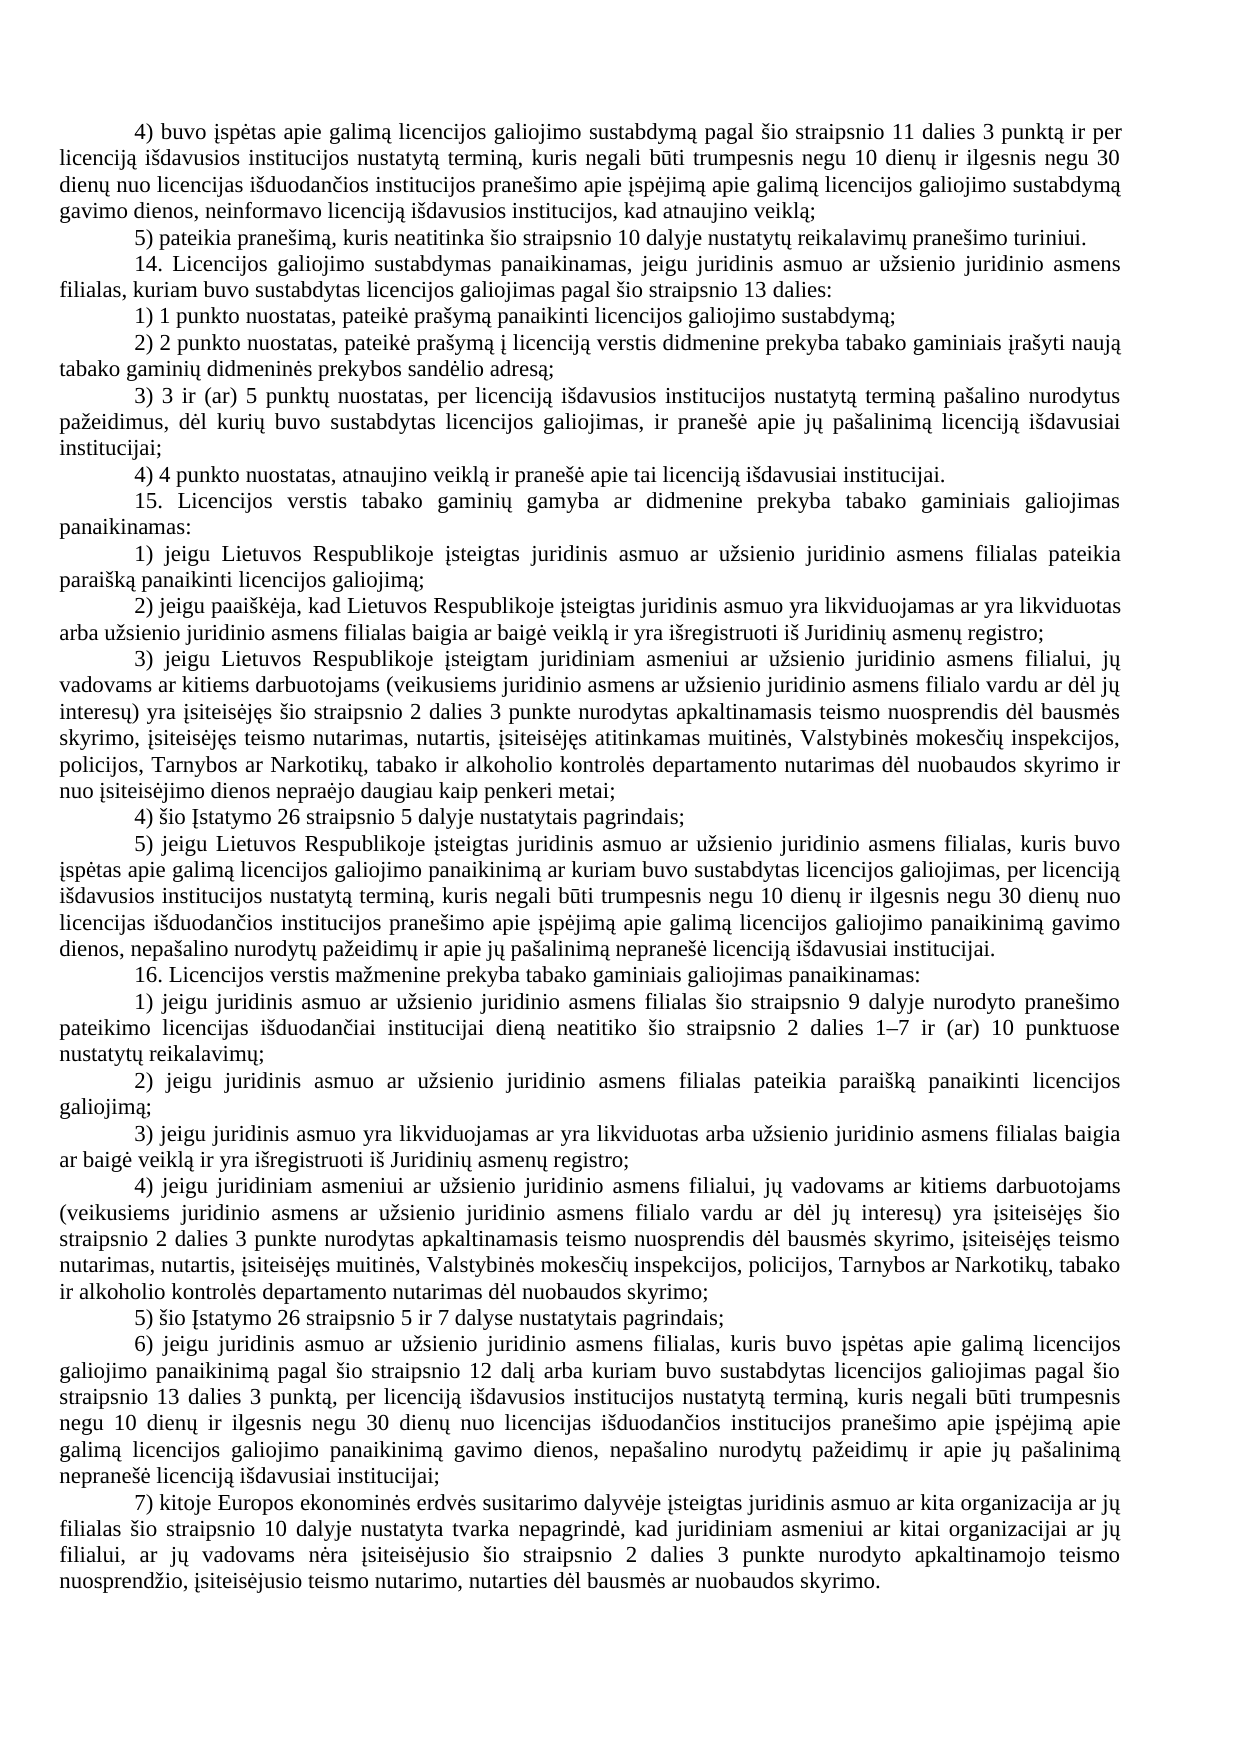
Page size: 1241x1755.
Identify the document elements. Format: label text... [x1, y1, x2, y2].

text 1) 1 punkto nuostatas, pateikė prašymą panaikinti licencijos galiojimo sustabdymą; [59, 303, 1122, 329]
text 2) 2 punkto nuostatas, pateikė prašymą į licenciją verstis didmenine prekyba tabako gaminiais įrašyti naują tabako gaminių didmeninės prekybos sandėlio adresą; [59, 329, 1122, 382]
text 4) jeigu juridiniam asmeniui ar užsienio juridinio asmens filialui, jų vadovams ar kitiems darbuotojams (veikusiems juridinio asmens ar užsienio juridinio asmens filialo vardu ar dėl jų interesų) yra įsiteisėjęs šio straipsnio 2 dalies 3 punkte nurodytas apkaltinamasis teismo nuosprendis dėl bausmės skyrimo, įsiteisėjęs teismo nutarimas, nutartis, įsiteisėjęs muitinės, Valstybinės mokesčių inspekcijos, policijos, Tarnybos ar Narkotikų, tabako ir alkoholio kontrolės departamento nutarimas dėl nuobaudos skyrimo; [59, 1172, 1122, 1304]
text 3) 3 ir (ar) 5 punktų nuostatas, per licenciją išdavusios institucijos nustatytą terminą pašalino nurodytus pažeidimus, dėl kurių buvo sustabdytas licencijos galiojimas, ir pranešė apie jų pašalinimą licenciją išdavusiai institucijai; [59, 382, 1122, 461]
text 5) jeigu Lietuvos Respublikoje įsteigtas juridinis asmuo ar užsienio juridinio asmens filialas, kuris buvo įspėtas apie galimą licencijos galiojimo panaikinimą ar kuriam buvo sustabdytas licencijos galiojimas, per licenciją išdavusios institucijos nustatytą terminą, kuris negali būti trumpesnis negu 10 dienų ir ilgesnis negu 30 dienų nuo licencijas išduodančios institucijos pranešimo apie įspėjimą apie galimą licencijos galiojimo panaikinimą gavimo dienos, nepašalino nurodytų pažeidimų ir apie jų pašalinimą nepranešė licenciją išdavusiai institucijai. [59, 830, 1122, 961]
text 16. Licencijos verstis mažmenine prekyba tabako gaminiais galiojimas panaikinamas: [59, 961, 1122, 988]
text 1) jeigu juridinis asmuo ar užsienio juridinio asmens filialas šio straipsnio 9 dalyje nurodyto pranešimo pateikimo licencijas išduodančiai institucijai dieną neatitiko šio straipsnio 2 dalies 1–7 ir (ar) 10 punktuose nustatytų reikalavimų; [59, 988, 1122, 1067]
text 5) pateikia pranešimą, kuris neatitinka šio straipsnio 10 dalyje nustatytų reikalavimų pranešimo turiniui. [59, 223, 1122, 250]
text 5) šio Įstatymo 26 straipsnio 5 ir 7 dalyse nustatytais pagrindais; [59, 1304, 1122, 1330]
text 3) jeigu juridinis asmuo yra likviduojamas ar yra likviduotas arba užsienio juridinio asmens filialas baigia ar baigė veiklą ir yra išregistruoti iš Juridinių asmenų registro; [59, 1119, 1122, 1172]
text 1) jeigu Lietuvos Respublikoje įsteigtas juridinis asmuo ar užsienio juridinio asmens filialas pateikia paraišką panaikinti licencijos galiojimą; [59, 540, 1122, 592]
text 2) jeigu juridinis asmuo ar užsienio juridinio asmens filialas pateikia paraišką panaikinti licencijos galiojimą; [59, 1067, 1122, 1119]
text 4) šio Įstatymo 26 straipsnio 5 dalyje nustatytais pagrindais; [59, 803, 1122, 830]
text 3) jeigu Lietuvos Respublikoje įsteigtam juridiniam asmeniui ar užsienio juridinio asmens filialui, jų vadovams ar kitiems darbuotojams (veikusiems juridinio asmens ar užsienio juridinio asmens filialo vardu ar dėl jų interesų) yra įsiteisėjęs šio straipsnio 2 dalies 3 punkte nurodytas apkaltinamasis teismo nuosprendis dėl bausmės skyrimo, įsiteisėjęs teismo nutarimas, nutartis, įsiteisėjęs atitinkamas muitinės, Valstybinės mokesčių inspekcijos, policijos, Tarnybos ar Narkotikų, tabako ir alkoholio kontrolės departamento nutarimas dėl nuobaudos skyrimo ir nuo įsiteisėjimo dienos nepraėjo daugiau kaip penkeri metai; [59, 645, 1122, 803]
text 14. Licencijos galiojimo sustabdymas panaikinamas, jeigu juridinis asmuo ar užsienio juridinio asmens filialas, kuriam buvo sustabdytas licencijos galiojimas pagal šio straipsnio 13 dalies: [59, 250, 1122, 303]
text 4) 4 punkto nuostatas, atnaujino veiklą ir pranešė apie tai licenciją išdavusiai institucijai. [59, 461, 1122, 487]
text 7) kitoje Europos ekonominės erdvės susitarimo dalyvėje įsteigtas juridinis asmuo ar kita organizacija ar jų filialas šio straipsnio 10 dalyje nustatyta tvarka nepagrindė, kad juridiniam asmeniui ar kitai organizacijai ar jų filialui, ar jų vadovams nėra įsiteisėjusio šio straipsnio 2 dalies 3 punkte nurodyto apkaltinamojo teismo nuosprendžio, įsiteisėjusio teismo nutarimo, nutarties dėl bausmės ar nuobaudos skyrimo. [59, 1488, 1122, 1594]
text 4) buvo įspėtas apie galimą licencijos galiojimo sustabdymą pagal šio straipsnio 11 dalies 3 punktą ir per licenciją išdavusios institucijos nustatytą terminą, kuris negali būti trumpesnis negu 10 dienų ir ilgesnis negu 30 dienų nuo licencijas išduodančios institucijos pranešimo apie įspėjimą apie galimą licencijos galiojimo sustabdymą gavimo dienos, neinformavo licenciją išdavusios institucijos, kad atnaujino veiklą; [59, 118, 1122, 223]
text 6) jeigu juridinis asmuo ar užsienio juridinio asmens filialas, kuris buvo įspėtas apie galimą licencijos galiojimo panaikinimą pagal šio straipsnio 12 dalį arba kuriam buvo sustabdytas licencijos galiojimas pagal šio straipsnio 13 dalies 3 punktą, per licenciją išdavusios institucijos nustatytą terminą, kuris negali būti trumpesnis negu 10 dienų ir ilgesnis negu 30 dienų nuo licencijas išduodančios institucijos pranešimo apie įspėjimą apie galimą licencijos galiojimo panaikinimą gavimo dienos, nepašalino nurodytų pažeidimų ir apie jų pašalinimą nepranešė licenciją išdavusiai institucijai; [59, 1330, 1122, 1488]
text 2) jeigu paaiškėja, kad Lietuvos Respublikoje įsteigtas juridinis asmuo yra likviduojamas ar yra likviduotas arba užsienio juridinio asmens filialas baigia ar baigė veiklą ir yra išregistruoti iš Juridinių asmenų registro; [59, 592, 1122, 645]
text 15. Licencijos verstis tabako gaminių gamyba ar didmenine prekyba tabako gaminiais galiojimas panaikinamas: [59, 487, 1122, 540]
